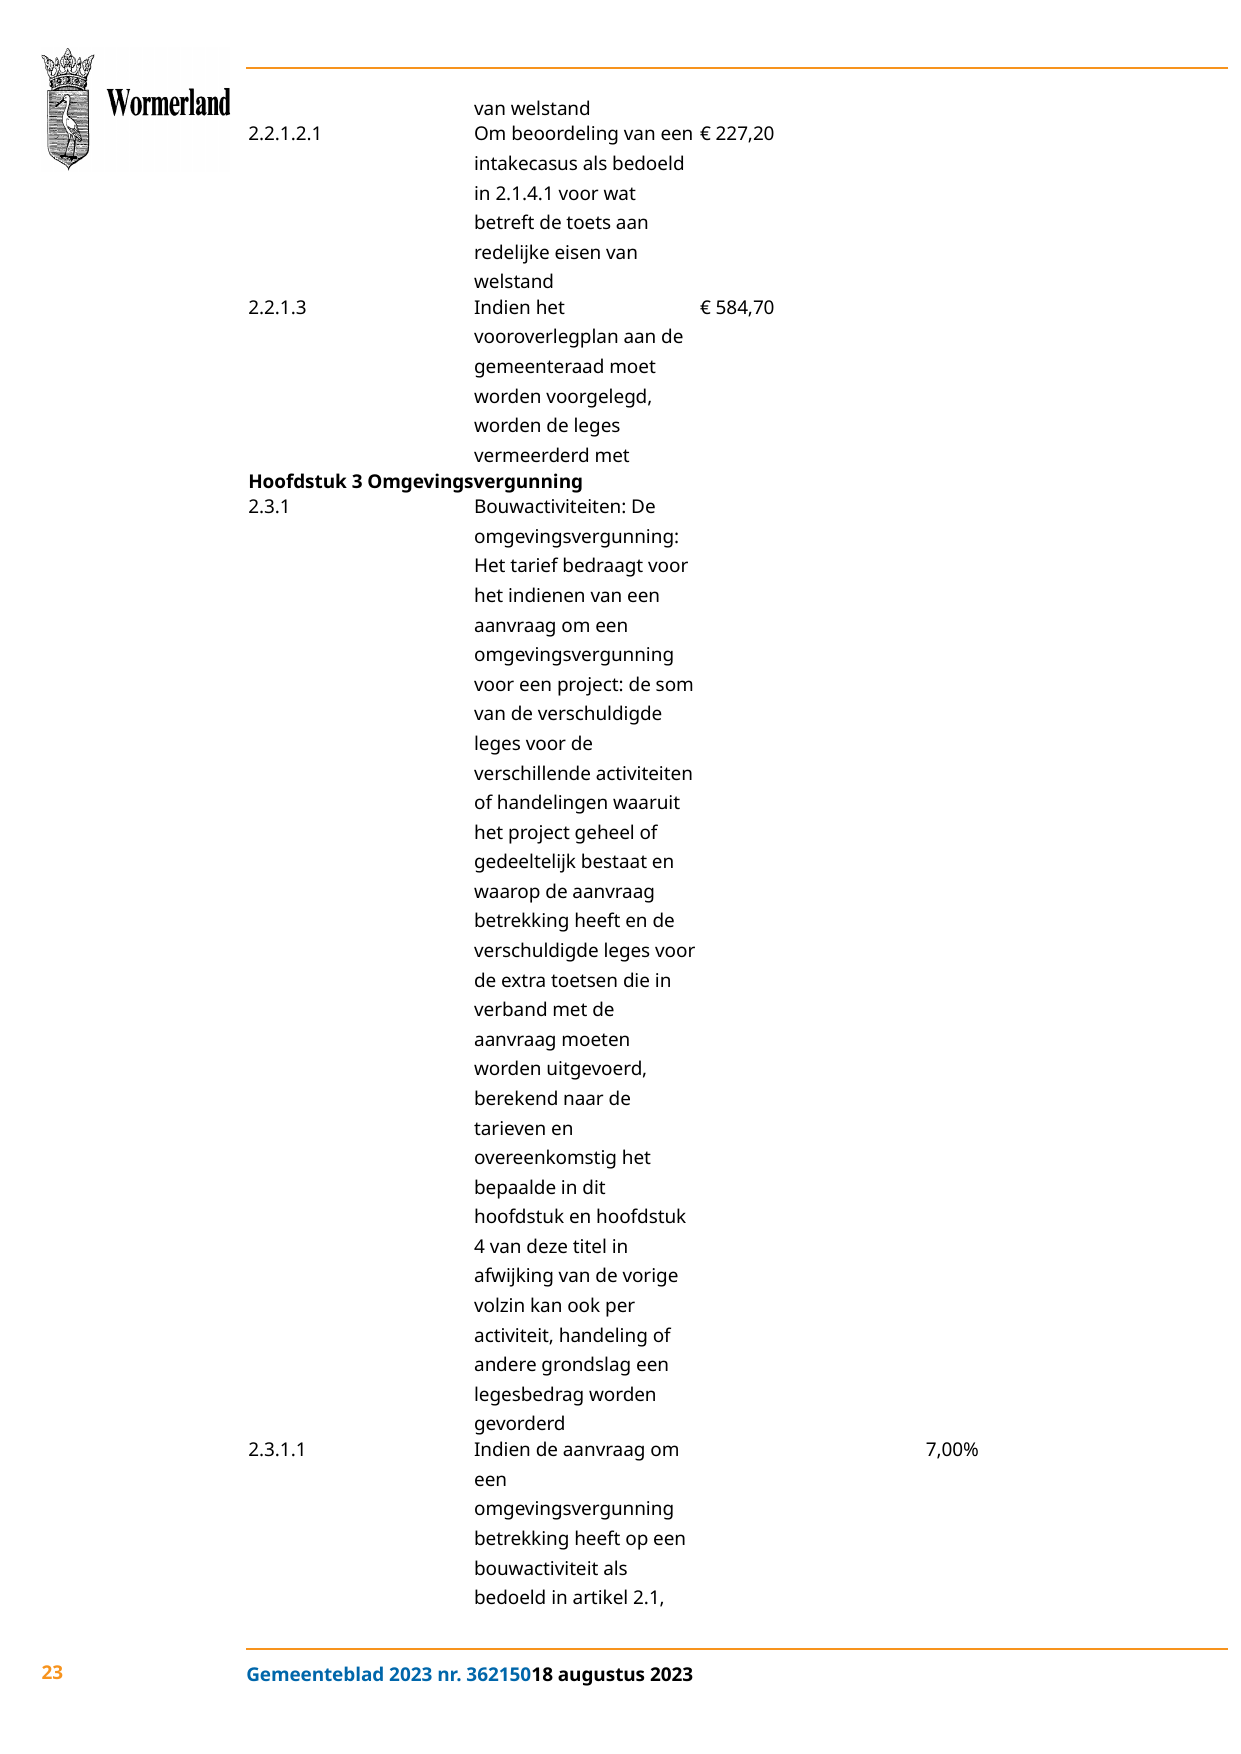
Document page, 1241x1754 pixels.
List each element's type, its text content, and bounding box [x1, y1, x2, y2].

table_cell [700, 1436, 926, 1610]
table_cell € 227,20 [700, 121, 926, 294]
table_cell van welstand [474, 95, 700, 121]
table_cell [700, 494, 926, 1436]
table_cell Indien de aanvraag om een omgevingsvergunning betrekking heeft op een bouwactiviteit als bedoeld in artikel 2.1, [474, 1436, 700, 1610]
table_cell 2.3.1 [248, 494, 474, 1436]
table_cell € 584,70 [700, 294, 926, 468]
table_cell [926, 95, 1152, 121]
table_cell Bouwactiviteiten: De omgevingsvergunning: Het tarief bedraagt voor het indienen van een aanvraag om een omgevingsvergunning voor een project: de som van de verschuldigde leges voor de verschillende activiteiten of handelingen waaruit het project geheel of gedeeltelijk bestaat en waarop de aanvraag betrekking heeft en de verschuldigde leges voor de extra toetsen die in verband met de aanvraag moeten worden uitgevoerd, berekend naar de tarieven en overeenkomstig het bepaalde in dit hoofdstuk en hoofdstuk 4 van deze titel in afwijking van de vorige volzin kan ook per activiteit, handeling of andere grondslag een legesbedrag worden gevorderd [474, 494, 700, 1436]
table_cell Indien het vooroverlegplan aan de gemeenteraad moet worden voorgelegd, worden de leges vermeerderd met [474, 294, 700, 468]
table_cell [926, 121, 1152, 294]
table_cell 2.3.1.1 [248, 1436, 474, 1610]
table_cell 2.2.1.3 [248, 294, 474, 468]
table_cell Hoofdstuk 3 Omgevingsvergunning [248, 468, 1152, 493]
picture [41, 47, 231, 172]
table_cell [926, 494, 1152, 1436]
table_cell [700, 95, 926, 121]
table_cell [926, 294, 1152, 468]
table_cell Om beoordeling van een intakecasus als bedoeld in 2.1.4.1 voor wat betreft de toets aan redelijke eisen van welstand [474, 121, 700, 294]
table_cell [248, 95, 474, 121]
table_cell 7,00% [926, 1436, 1152, 1610]
table_cell 2.2.1.2.1 [248, 121, 474, 294]
